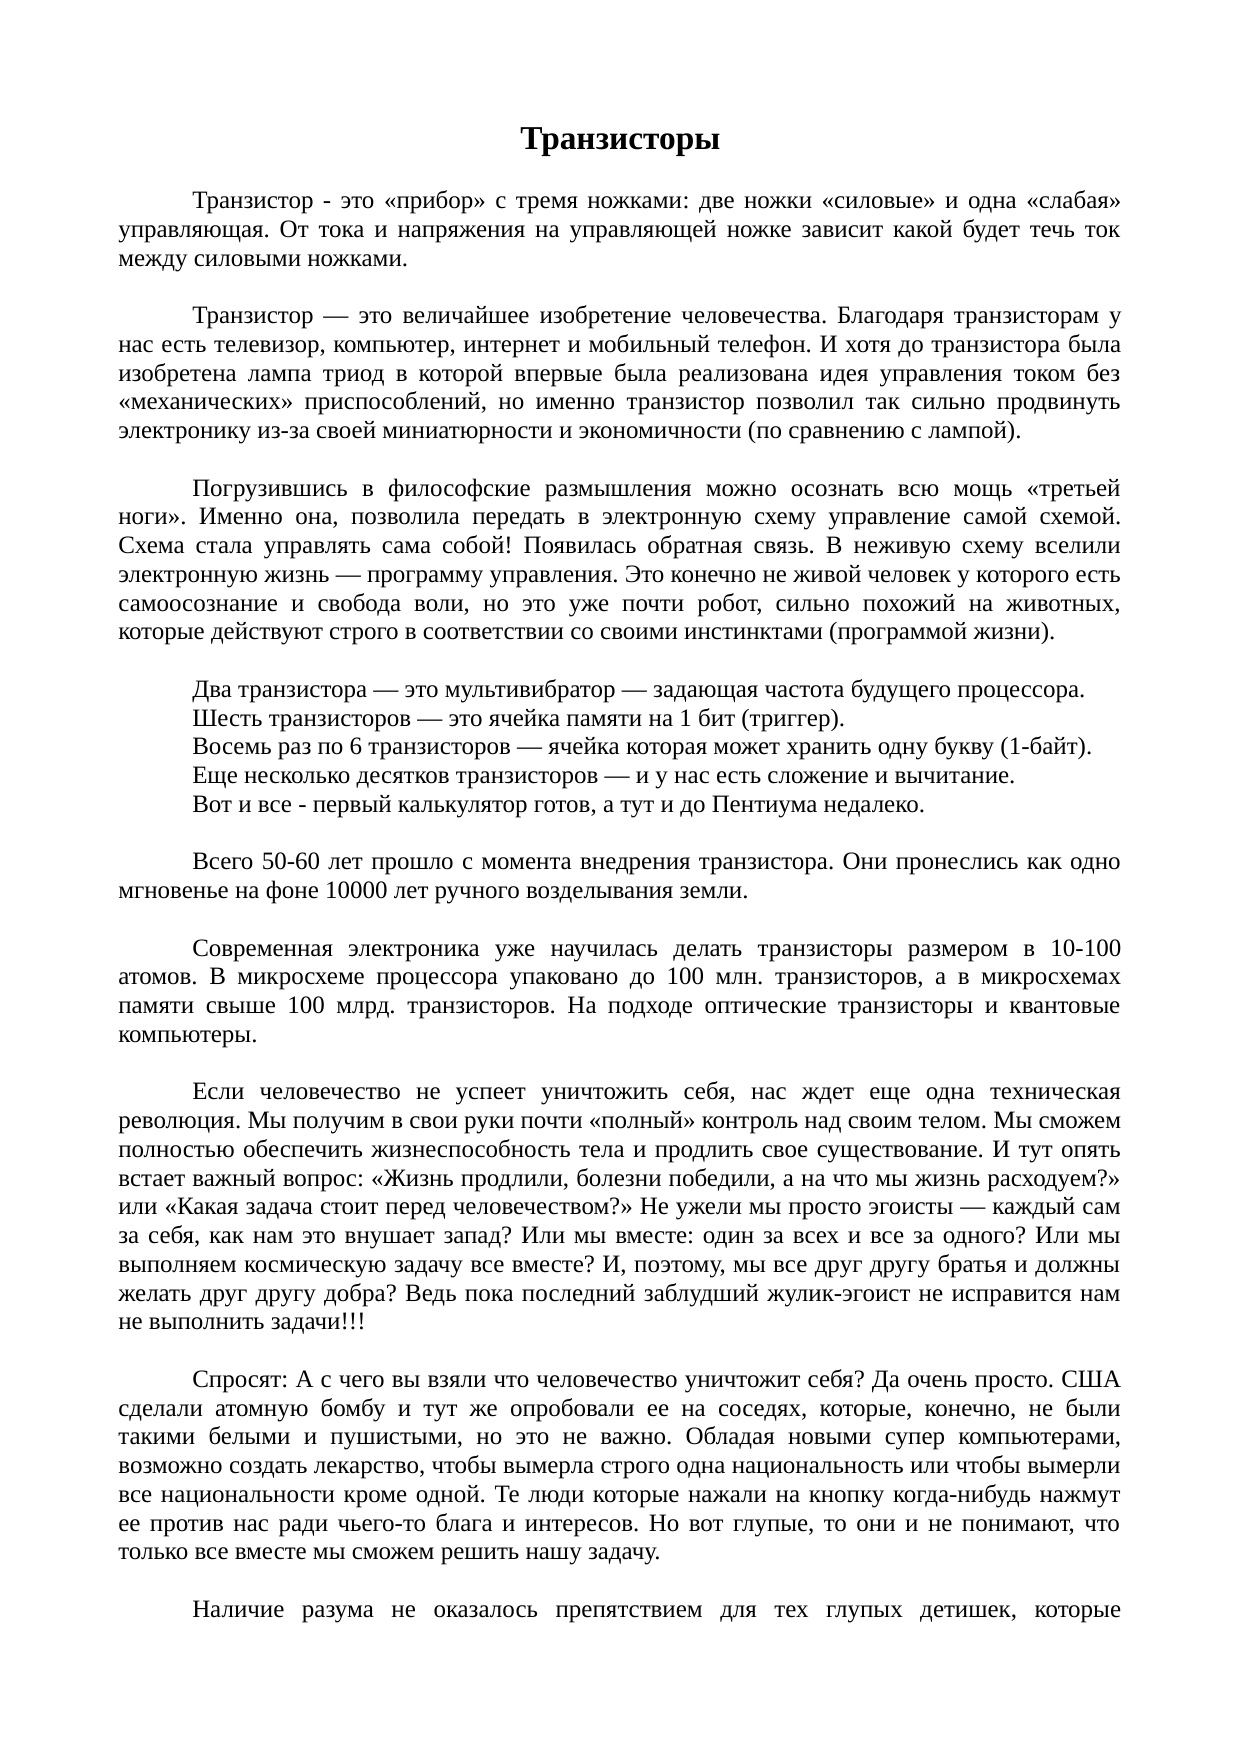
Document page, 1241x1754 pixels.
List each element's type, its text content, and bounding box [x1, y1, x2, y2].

text Транзистор — это величайшее изобретение человечества. Благодаря транзисторам у нас есть телевизор, компьютер, интернет и мобильный телефон. И хотя до транзистора была изобретена лампа триод в которой впервые была реализована идея управления током без «механических» приспособлений, но именно транзистор позволил так сильно продвинуть электронику из-за своей миниатюрности и экономичности (по сравнению с лампой). [118, 300, 1122, 444]
text Всего 50-60 лет прошло с момента внедрения транзистора. Они пронеслись как одно мгновенье на фоне 10000 лет ручного возделывания земли. [118, 846, 1122, 904]
text Спросят: А с чего вы взяли что человечество уничтожит себя? Да очень просто. США сделали атомную бомбу и тут же опробовали ее на соседях, которые, конечно, не были такими белыми и пушистыми, но это не важно. Обладая новыми супер компьютерами, возможно создать лекарство, чтобы вымерла строго одна национальность или чтобы вымерли все национальности кроме одной. Те люди которые нажали на кнопку когда-нибудь нажмут ее против нас ради чьего-то блага и интересов. Но вот глупые, то они и не понимают, что только все вместе мы сможем решить нашу задачу. [118, 1364, 1122, 1565]
text Вот и все - первый калькулятор готов, а тут и до Пентиума недалеко. [118, 789, 1122, 818]
text Транзисторы [118, 118, 1122, 156]
text Если человечество не успеет уничтожить себя, нас ждет еще одна техническая революция. Мы получим в свои руки почти «полный» контроль над своим телом. Мы сможем полностью обеспечить жизнеспособность тела и продлить свое существование. И тут опять встает важный вопрос: «Жизнь продлили, болезни победили, а на что мы жизнь расходуем?» или «Какая задача стоит перед человечеством?» Не ужели мы просто эгоисты — каждый сам за себя, как нам это внушает запад? Или мы вместе: один за всех и все за одного? Или мы выполняем космическую задачу все вместе? И, поэтому, мы все друг другу братья и должны желать друг другу добра? Ведь пока последний заблудший жулик-эгоист не исправится нам не выполнить задачи!!! [118, 1076, 1122, 1335]
text Транзистор - это «прибор» с тремя ножками: две ножки «силовые» и одна «слабая» управляющая. От тока и напряжения на управляющей ножке зависит какой будет течь ток между силовыми ножками. [118, 185, 1122, 271]
text Наличие разума не оказалось препятствием для тех глупых детишек, которые [118, 1594, 1122, 1623]
text Восемь раз по 6 транзисторов — ячейка которая может хранить одну букву (1-байт). [118, 731, 1122, 760]
text Погрузившись в философские размышления можно осознать всю мощь «третьей ноги». Именно она, позволила передать в электронную схему управление самой схемой. Схема стала управлять сама собой! Появилась обратная связь. В неживую схему вселили электронную жизнь — программу управления. Это конечно не живой человек у которого есть самоосознание и свобода воли, но это уже почти робот, сильно похожий на животных, которые действуют строго в соответствии со своими инстинктами (программой жизни). [118, 473, 1122, 645]
text Еще несколько десятков транзисторов — и у нас есть сложение и вычитание. [118, 760, 1122, 789]
text Два транзистора — это мультивибратор — задающая частота будущего процессора. [118, 674, 1122, 703]
text Современная электроника уже научилась делать транзисторы размером в 10-100 атомов. В микросхеме процессора упаковано до 100 млн. транзисторов, а в микросхемах памяти свыше 100 млрд. транзисторов. На подходе оптические транзисторы и квантовые компьютеры. [118, 933, 1122, 1048]
text Шесть транзисторов — это ячейка памяти на 1 бит (триггер). [118, 703, 1122, 731]
